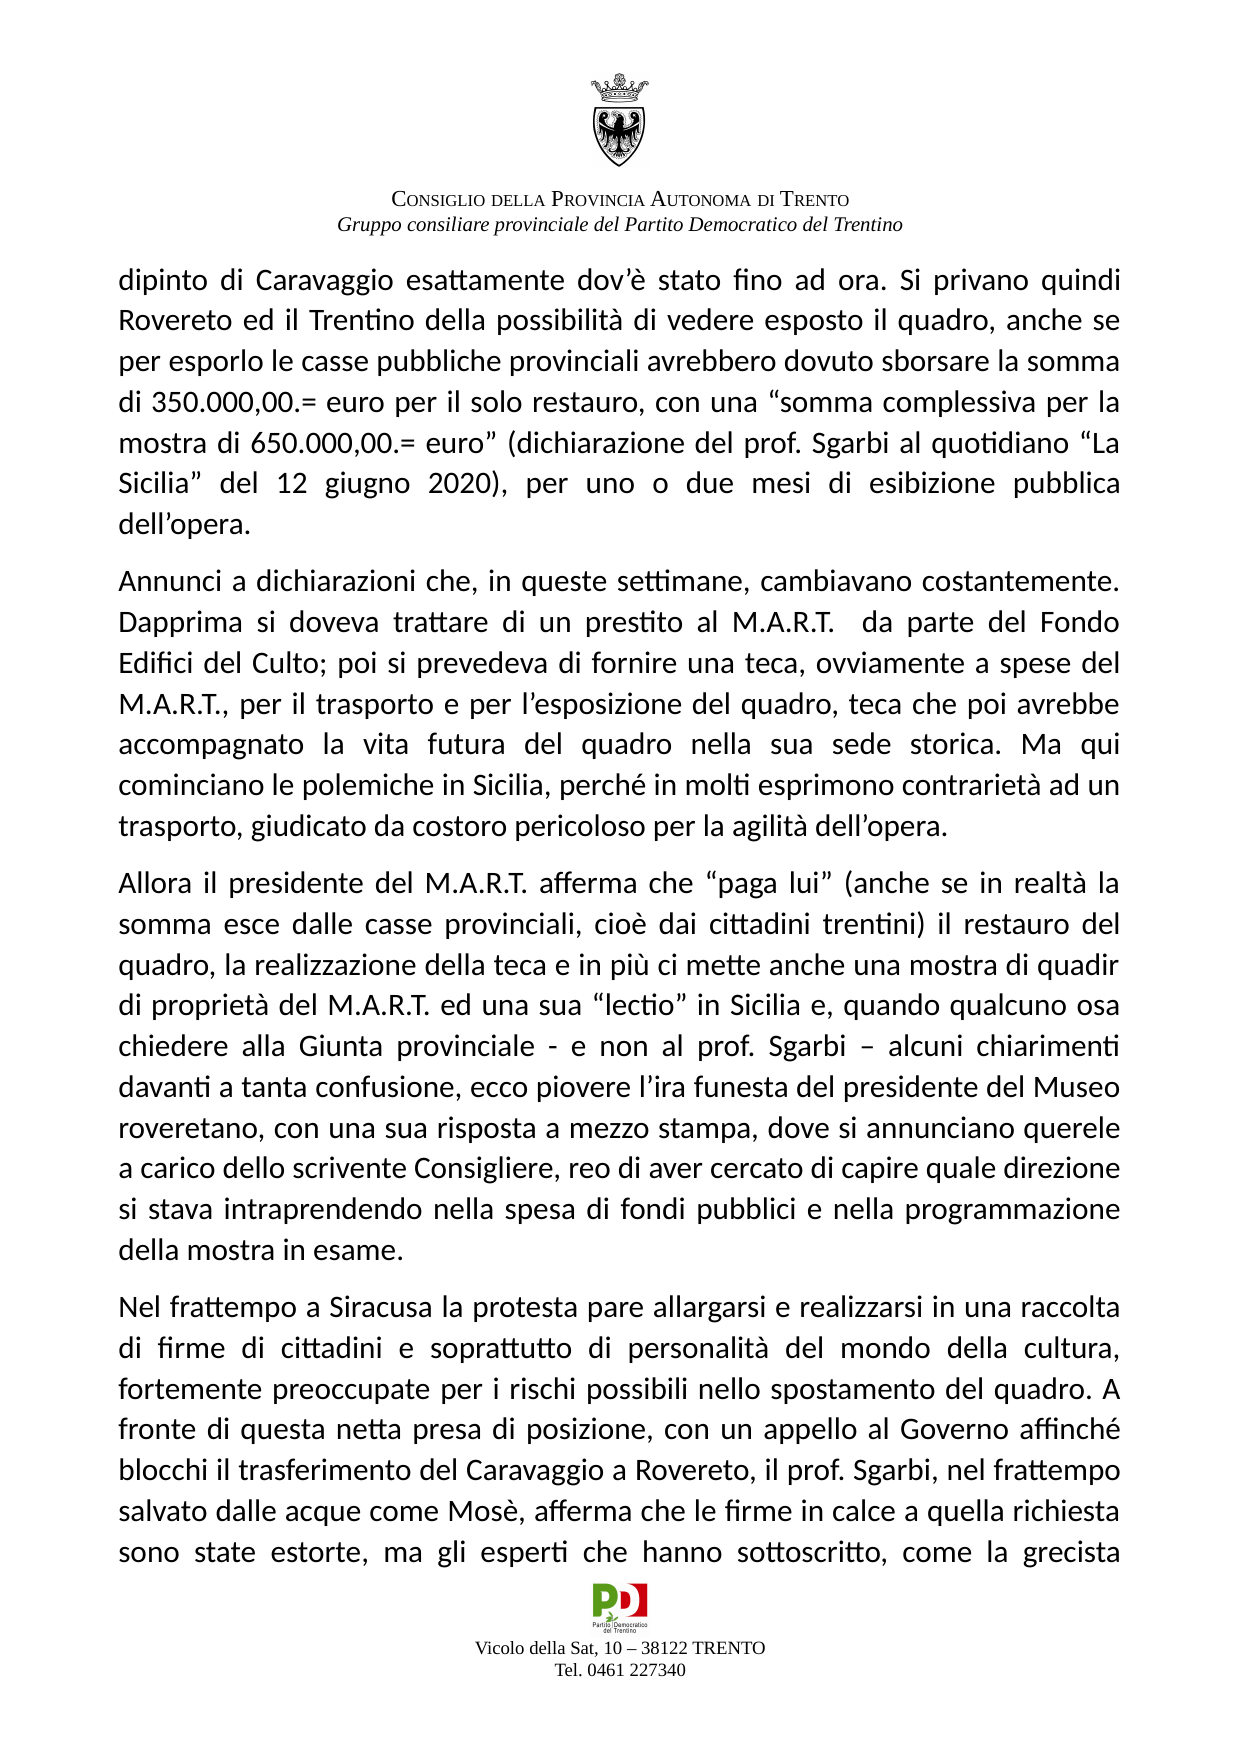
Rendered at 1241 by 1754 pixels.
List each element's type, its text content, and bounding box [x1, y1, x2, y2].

picture [590, 1581, 650, 1637]
picture [590, 73, 650, 167]
text Allora il presidente del M.A.R.T. afferma che “paga lui” (anche se in realtà la somma esce dalle casse provinciali, cioè dai cittadini trentini) il restauro del quadro, la realizzazione della teca e in più ci mette anche una mostra di quadir di proprietà del M.A.R.T. ed una sua “lectio” in Sicilia e, quando qualcuno osa chiedere alla Giunta provinciale - e non al prof. Sgarbi – alcuni chiarimenti davanti a tanta confusione, ecco piovere l’ira funesta del presidente del Museo roveretano, con una sua risposta a mezzo stampa, dove si annunciano querele a carico dello scrivente Consigliere, reo di aver cercato di capire quale direzione si stava intraprendendo nella spesa di fondi pubblici e nella programmazione della mostra in esame. [118, 863, 1122, 1268]
text Annunci a dichiarazioni che, in queste settimane, cambiavano costantemente. Dapprima si doveva trattare di un prestito al M.A.R.T. da parte del Fondo Edifici del Culto; poi si prevedeva di fornire una teca, ovviamente a spese del M.A.R.T., per il trasporto e per l’esposizione del quadro, teca che poi avrebbe accompagnato la vita futura del quadro nella sua sede storica. Ma qui cominciano le polemiche in Sicilia, perché in molti esprimono contrarietà ad un trasporto, giudicato da costoro pericoloso per la agilità dell’opera. [118, 562, 1122, 844]
text dipinto di Caravaggio esattamente dov’è stato fino ad ora. Si privano quindi Rovereto ed il Trentino della possibilità di vedere esposto il quadro, anche se per esporlo le casse pubbliche provinciali avrebbero dovuto sborsare la somma di 350.000,00.= euro per il solo restauro, con una “somma complessiva per la mostra di 650.000,00.= euro” (dichiarazione del prof. Sgarbi al quotidiano “La Sicilia” del 12 giugno 2020), per uno o due mesi di esibizione pubblica dell’opera. [118, 260, 1122, 542]
text Nel frattempo a Siracusa la protesta pare allargarsi e realizzarsi in una raccolta di firme di cittadini e soprattutto di personalità del mondo della cultura, fortemente preoccupate per i rischi possibili nello spostamento del quadro. A fronte di questa netta presa di posizione, con un appello al Governo affinché blocchi il trasferimento del Caravaggio a Rovereto, il prof. Sgarbi, nel frattempo salvato dalle acque come Mosè, afferma che le firme in calce a quella richiesta sono state estorte, ma gli esperti che hanno sottoscritto, come la grecista [118, 1287, 1122, 1570]
